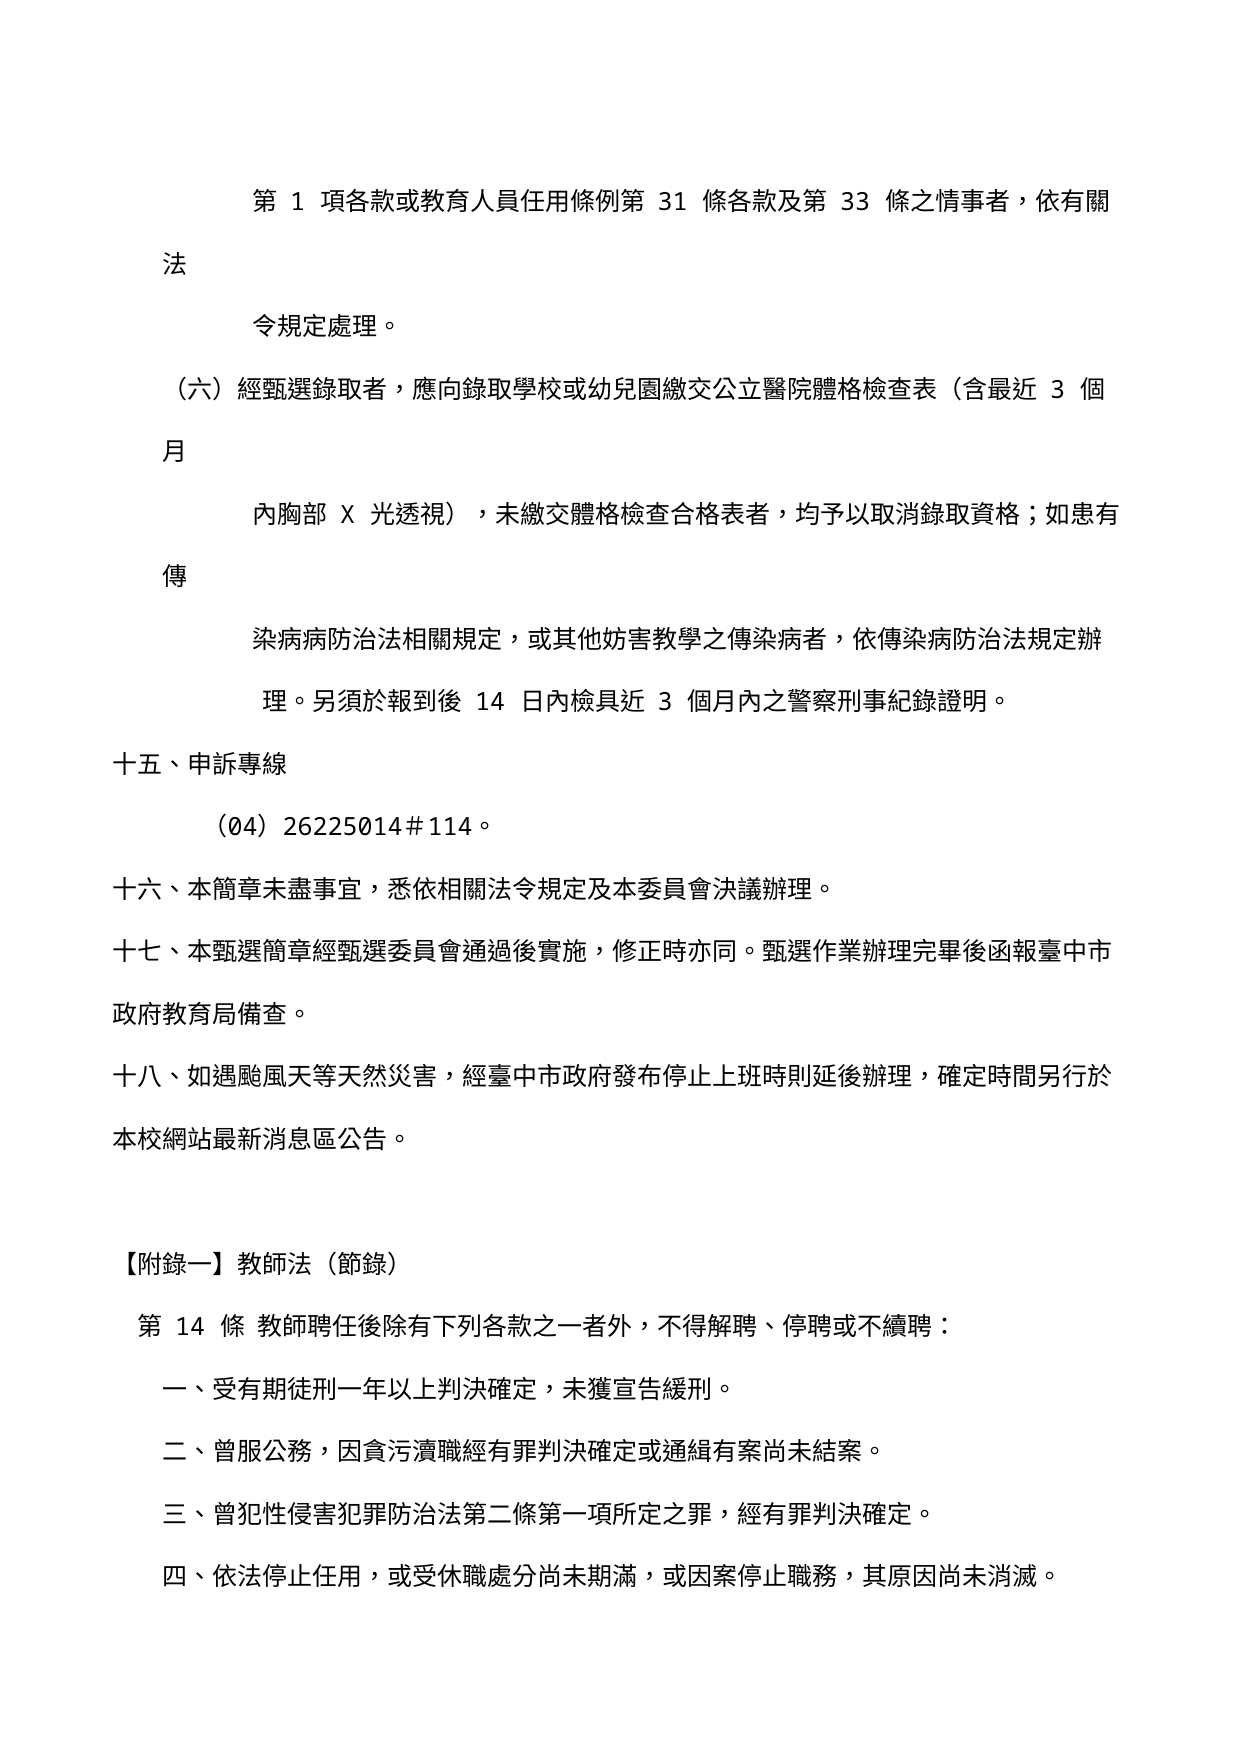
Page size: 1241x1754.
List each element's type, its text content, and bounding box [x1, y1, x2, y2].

text 【附錄一】教師法（節錄） [112, 1221, 1128, 1283]
text 內胸部 X 光透視），未繳交體格檢查合格表者，均予以取消錄取資格；如患有傳 [162, 471, 1128, 596]
text 三、曾犯性侵害犯罪防治法第二條第一項所定之罪，經有罪判決確定。 [162, 1471, 1128, 1533]
text （六）經甄選錄取者，應向錄取學校或幼兒園繳交公立醫院體格檢查表（含最近 3 個月 [162, 346, 1128, 471]
text 令規定處理。 [162, 283, 1128, 346]
text 二、曾服公務，因貪污瀆職經有罪判決確定或通緝有案尚未結案。 [162, 1408, 1128, 1471]
text 第 1 項各款或教育人員任用條例第 31 條各款及第 33 條之情事者，依有關法 [162, 158, 1128, 283]
text 染病病防治法相關規定，或其他妨害教學之傳染病者，依傳染病防治法規定辦 [162, 596, 1128, 658]
text （04）26225014＃114。 [112, 783, 1128, 846]
text 四、依法停止任用，或受休職處分尚未期滿，或因案停止職務，其原因尚未消滅。 [162, 1533, 1128, 1596]
text 十七、本甄選簡章經甄選委員會通過後實施，修正時亦同。甄選作業辦理完畢後函報臺中市政府教育局備查。 [112, 908, 1128, 1033]
text 十五、申訴專線 [112, 721, 1128, 783]
text 一、受有期徒刑一年以上判決確定，未獲宣告緩刑。 [162, 1346, 1128, 1408]
text 第 14 條 教師聘任後除有下列各款之一者外，不得解聘、停聘或不續聘： [137, 1283, 1128, 1346]
text 十八、如遇颱風天等天然災害，經臺中市政府發布停止上班時則延後辦理，確定時間另行於本校網站最新消息區公告。 [112, 1033, 1128, 1158]
text 十六、本簡章未盡事宜，悉依相關法令規定及本委員會決議辦理。 [112, 846, 1128, 908]
text 理。另須於報到後 14 日內檢具近 3 個月內之警察刑事紀錄證明。 [112, 658, 1128, 721]
